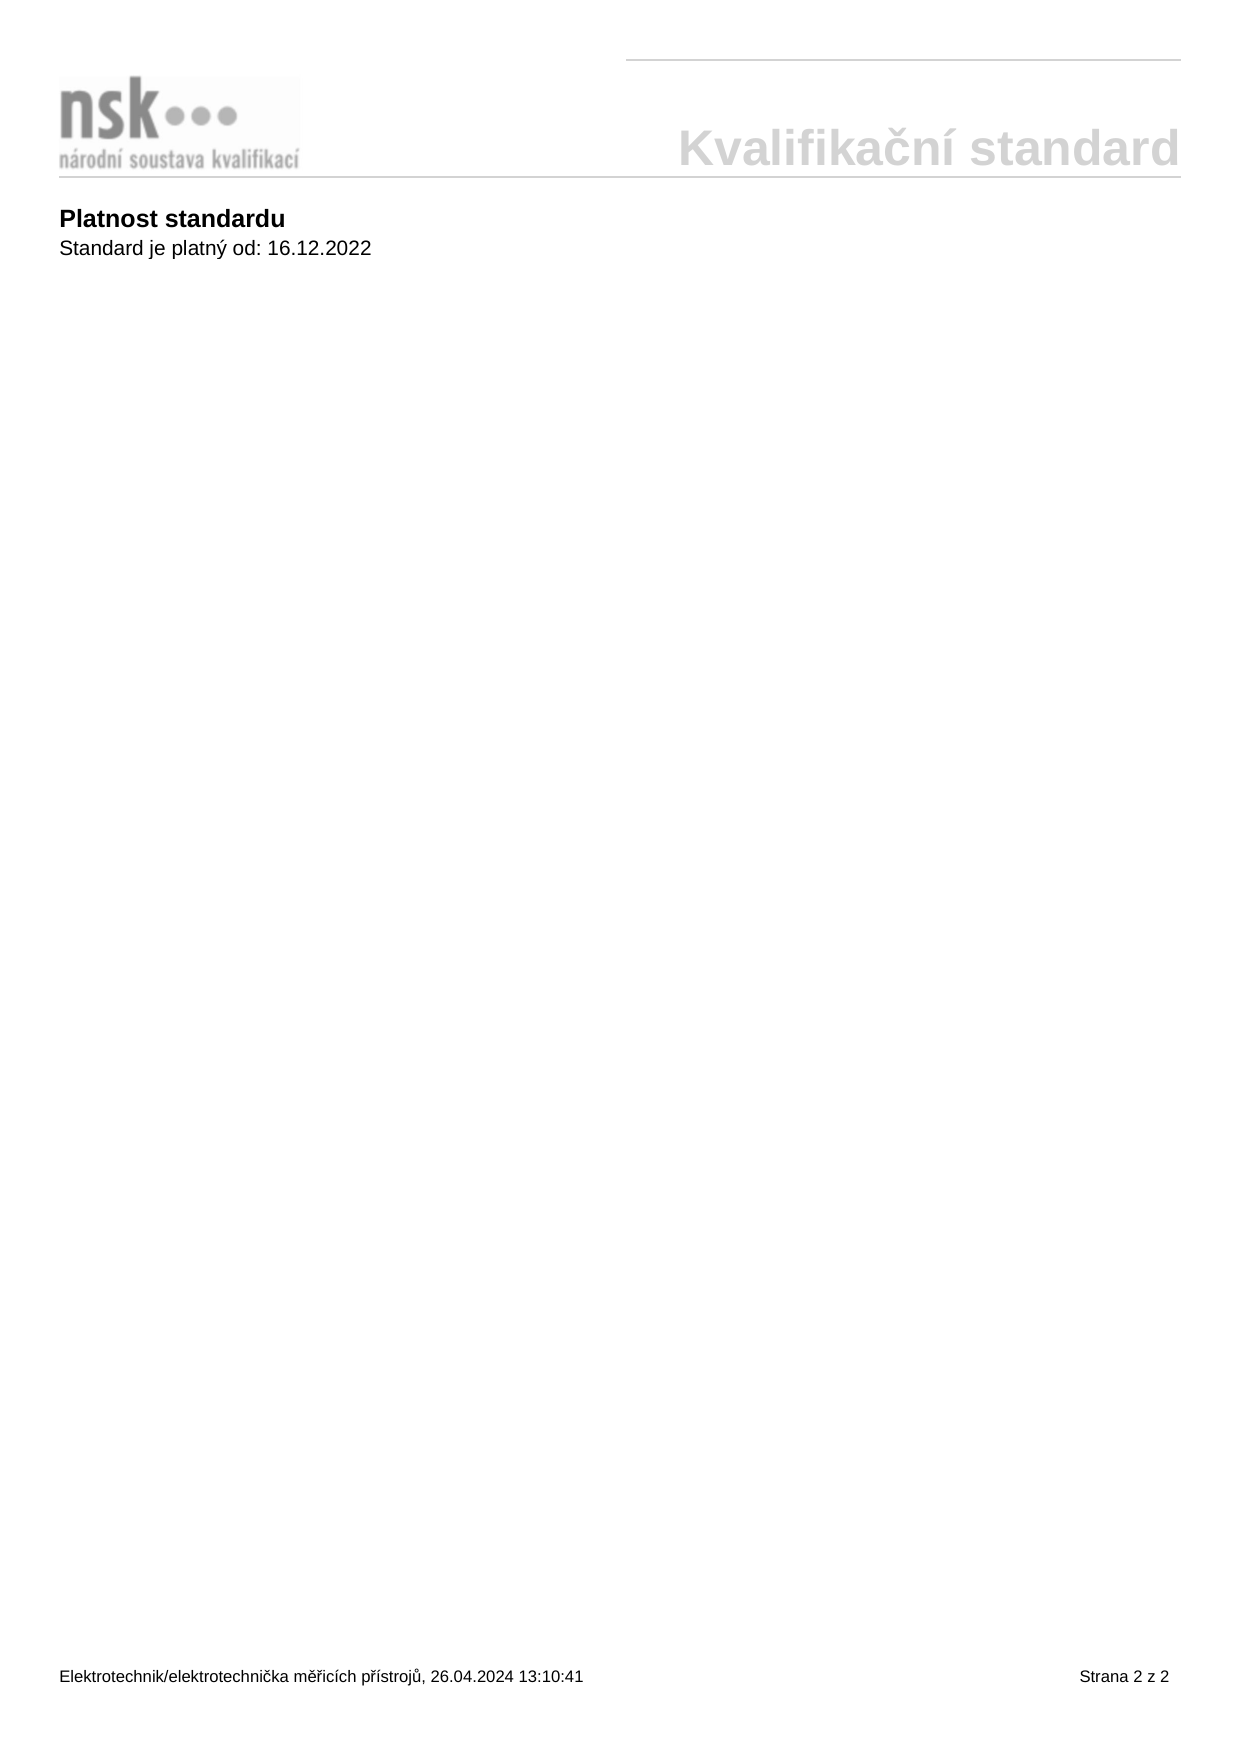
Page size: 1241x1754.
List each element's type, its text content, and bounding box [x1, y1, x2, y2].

table_cell [620, 259, 626, 559]
table_cell [862, 1159, 1093, 1409]
table_cell [626, 1159, 862, 1409]
table_cell [1093, 559, 1169, 859]
table_cell [1093, 1159, 1169, 1409]
table_cell [626, 1409, 862, 1658]
table_cell [1169, 559, 1181, 859]
table_cell [59, 559, 483, 859]
table_cell [59, 1159, 483, 1409]
table_cell [1169, 859, 1181, 1159]
table_cell [620, 1159, 626, 1409]
table_cell [59, 259, 483, 559]
table_cell Standard je platný od: 16.12.2022 [59, 236, 1181, 259]
table_cell [621, 59, 626, 170]
table_cell [620, 859, 626, 1159]
table_cell [626, 559, 862, 859]
table_cell [862, 1409, 1093, 1658]
picture [58, 59, 621, 171]
table_cell [620, 559, 626, 859]
table_cell [484, 1159, 620, 1409]
table_cell [626, 859, 862, 1159]
table_cell Elektrotechnik/elektrotechnička měřicích přístrojů, 26.04.2024 13:10:41 [59, 1658, 862, 1694]
table_cell Kvalifikační standard [626, 61, 1181, 176]
table_cell [620, 1409, 626, 1658]
table_cell [1093, 1409, 1169, 1658]
table_cell [626, 194, 862, 200]
table_cell [1169, 1658, 1181, 1694]
table_cell [1093, 859, 1169, 1159]
table_cell [484, 171, 620, 176]
table_cell [1169, 259, 1181, 559]
table_cell [59, 171, 483, 176]
table_cell Strana 2 z 2 [862, 1658, 1169, 1694]
table_cell [862, 859, 1093, 1159]
table_cell [862, 259, 1093, 559]
table_cell [1093, 194, 1169, 200]
table_cell [1169, 1159, 1181, 1409]
table_cell [59, 194, 483, 200]
table_cell [862, 559, 1093, 859]
table_cell [59, 859, 483, 1159]
table_cell [862, 194, 1093, 200]
table_cell [1093, 259, 1169, 559]
table_cell [484, 194, 620, 200]
table_cell [1169, 194, 1181, 200]
table_cell [626, 259, 862, 559]
table_cell [484, 259, 620, 559]
table_cell [484, 1409, 620, 1658]
table_cell [59, 178, 1181, 194]
table_cell [484, 559, 620, 859]
table_cell [484, 859, 620, 1159]
table_cell [1169, 1409, 1181, 1658]
table_cell Platnost standardu [59, 200, 1181, 236]
table_cell [59, 1409, 483, 1658]
